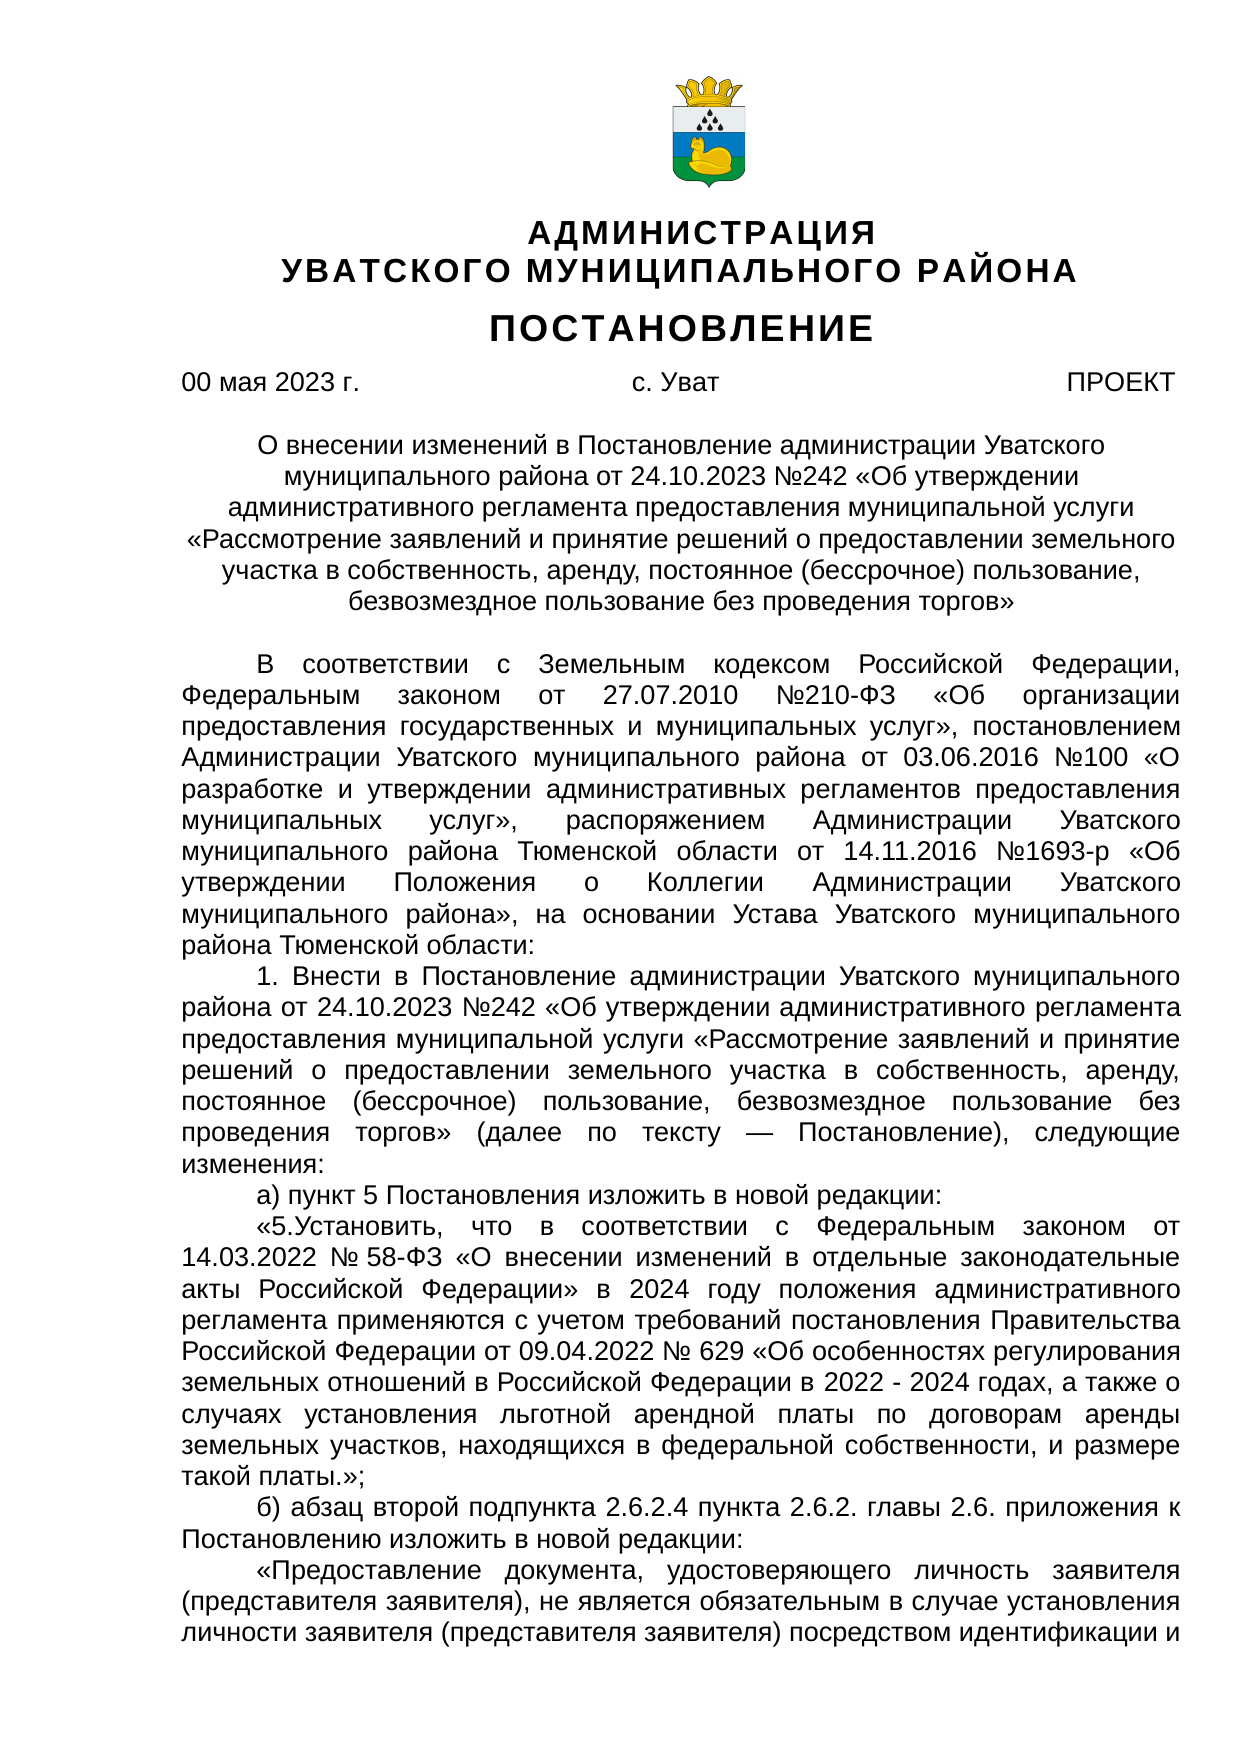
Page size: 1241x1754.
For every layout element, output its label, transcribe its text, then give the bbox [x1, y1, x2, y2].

text 00 мая 2023 г. с. Уват ПРОЕКТ [181, 366, 1181, 398]
text В соответствии с Земельным кодексом Российской Федерации, Федеральным законом от 27.07.2010 №210-ФЗ «Об организации предоставления государственных и муниципальных услуг», постановлением Администрации Уватского муниципального района от 03.06.2016 №100 «О разработке и утверждении административных регламентов предоставления муниципальных услуг», распоряжением Администрации Уватского муниципального района Тюменской области от 14.11.2016 №1693-р «Об утверждении Положения о Коллегии Администрации Уватского муниципального района», на основании Устава Уватского муниципального района Тюменской области: [181, 648, 1181, 960]
text а) пункт 5 Постановления изложить в новой редакции: [181, 1179, 1181, 1210]
text «5.Установить, что в соответствии с Федеральным законом от 14.03.2022 № 58-ФЗ «О внесении изменений в отдельные законодательные акты Российской Федерации» в 2024 году положения административного регламента применяются с учетом требований постановления Правительства Российской Федерации от 09.04.2022 № 629 «Об особенностях регулирования земельных отношений в Российской Федерации в 2022 - 2024 годах, а также о случаях установления льготной арендной платы по договорам аренды земельных участков, находящихся в федеральной собственности, и размере такой платы.»; [181, 1210, 1181, 1491]
text б) абзац второй подпункта 2.6.2.4 пункта 2.6.2. главы 2.6. приложения к Постановлению изложить в новой редакции: [181, 1491, 1181, 1554]
text Администрация Уватского муниципального района [181, 213, 1177, 290]
title О внесении изменений в Постановление администрации Уватского муниципального района от 24.10.2023 №242 «Об утверждении административного регламента предоставления муниципальной услуги «Рассмотрение заявлений и принятие решений о предоставлении земельного участка в собственность, аренду, постоянное (бессрочное) пользование, безвозмездное пользование без проведения торгов» [181, 429, 1181, 616]
picture [672, 76, 746, 189]
text 1. Внести в Постановление администрации Уватского муниципального района от 24.10.2023 №242 «Об утверждении административного регламента предоставления муниципальной услуги «Рассмотрение заявлений и принятие решений о предоставлении земельного участка в собственность, аренду, постоянное (бессрочное) пользование, безвозмездное пользование без проведения торгов» (далее по тексту — Постановление), следующие изменения: [181, 960, 1181, 1179]
text «Предоставление документа, удостоверяющего личность заявителя (представителя заявителя), не является обязательным в случае установления личности заявителя (представителя заявителя) посредством идентификации и [181, 1554, 1181, 1648]
text Постановление [181, 307, 1181, 350]
